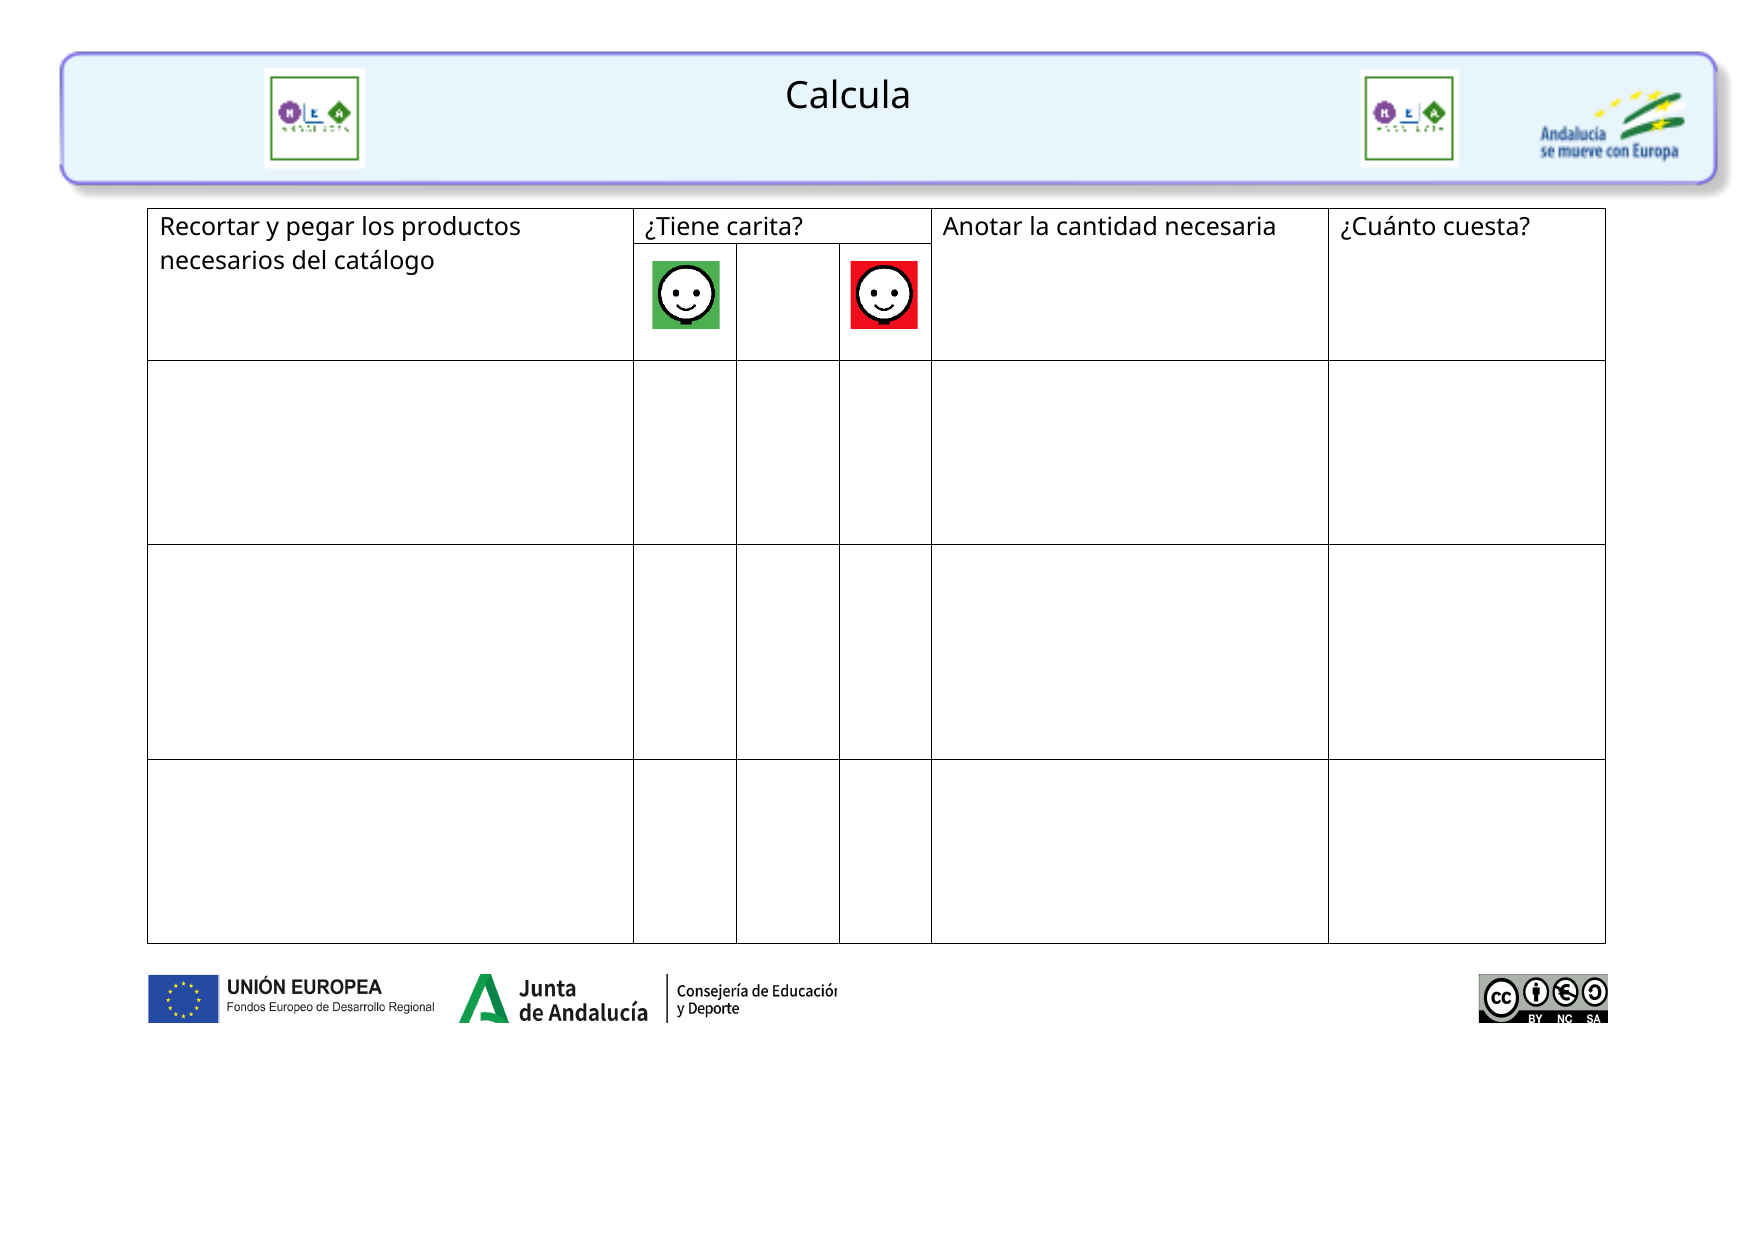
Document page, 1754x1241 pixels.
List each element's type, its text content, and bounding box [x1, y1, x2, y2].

picture [42, 38, 1754, 208]
table_cell [737, 760, 839, 943]
table_cell [1329, 545, 1605, 758]
table_cell [840, 760, 931, 943]
picture [1478, 974, 1608, 1023]
table_header Recortar y pegar los productos necesarios del catálogo [148, 209, 633, 359]
picture [147, 974, 838, 1023]
table_cell [634, 760, 736, 943]
table_cell [932, 760, 1328, 943]
table_cell [932, 361, 1328, 544]
table_cell [737, 545, 839, 758]
table_header ¿Tiene carita? [634, 209, 931, 243]
table_header Anotar la cantidad necesaria [932, 209, 1328, 359]
table_cell [148, 545, 633, 758]
table_cell [148, 760, 633, 943]
picture [850, 261, 918, 329]
table_cell [737, 361, 839, 544]
picture [652, 261, 720, 329]
table_cell [634, 244, 736, 359]
table_cell [148, 361, 633, 544]
table_header ¿Cuánto cuesta? [1329, 209, 1605, 359]
table_cell [840, 545, 931, 758]
table_cell [840, 244, 931, 359]
table_cell [1329, 760, 1605, 943]
table_cell [932, 545, 1328, 758]
table_cell [634, 545, 736, 758]
table_cell [840, 361, 931, 544]
table_cell [1329, 361, 1605, 544]
table_cell [634, 361, 736, 544]
table_cell [737, 244, 839, 359]
